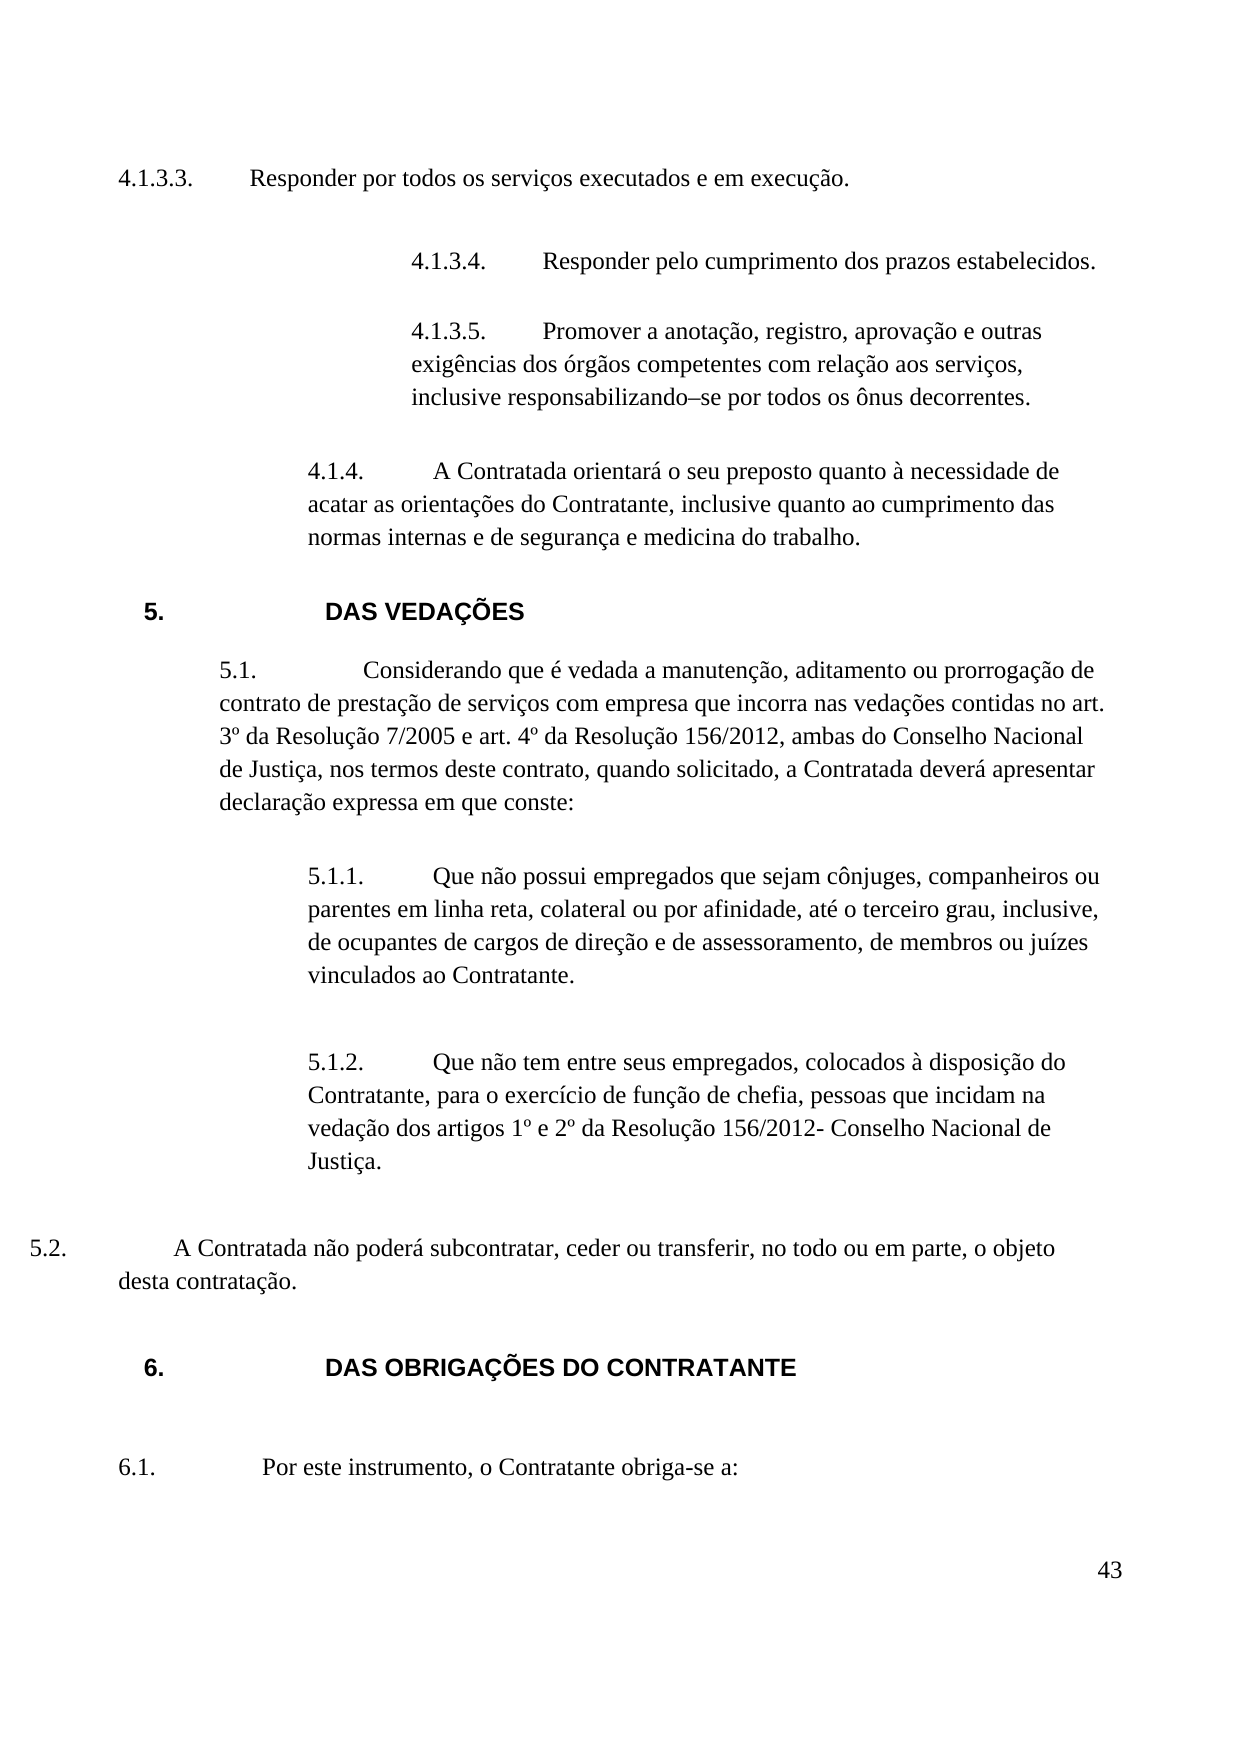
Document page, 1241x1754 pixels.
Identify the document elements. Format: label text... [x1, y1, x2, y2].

text 4.1.3.5. Promover a anotação, registro, aprovação e outras exigências dos órgãos competentes com relação aos serviços, inclusive responsabilizando–se por todos os ônus decorrentes. [411, 316, 1105, 411]
subtitle 6. DAS OBRIGAÇÕES DO CONTRATANTE [143, 1352, 1122, 1381]
text 4.1.3.3. Responder por todos os serviços executados e em execução. [118, 163, 1122, 192]
text 4.1.3.4. Responder pelo cumprimento dos prazos estabelecidos. [411, 246, 1122, 274]
text 5.1.1. Que não possui empregados que sejam cônjuges, companheiros ou parentes em linha reta, colateral ou por afinidade, até o terceiro grau, inclusive, de ocupantes de cargos de direção e de assessoramento, de membros ou juízes vinculados ao Contratante. [308, 861, 1122, 989]
text 5.2. A Contratada não poderá subcontratar, ceder ou transferir, no todo ou em parte, o objeto desta contratação. [29, 1233, 1105, 1294]
text 4.1.4. A Contratada orientará o seu preposto quanto à necessidade de acatar as orientações do Contratante, inclusive quanto ao cumprimento das normas internas e de segurança e medicina do trabalho. [308, 456, 1105, 551]
text 5.1. Considerando que é vedada a manutenção, aditamento ou prorrogação de contrato de prestação de serviços com empresa que incorra nas vedações contidas no art. 3º da Resolução 7/2005 e art. 4º da Resolução 156/2012, ambas do Conselho Nacional de Justiça, nos termos deste contrato, quando solicitado, a Contratada deverá apresentar declaração expressa em que conste: [219, 655, 1105, 816]
text 5.1.2. Que não tem entre seus empregados, colocados à disposição do Contratante, para o exercício de função de chefia, pessoas que incidam na vedação dos artigos 1º e 2º da Resolução 156/2012- Conselho Nacional de Justiça. [308, 1047, 1122, 1175]
subtitle 5. DAS VEDAÇÕES [143, 596, 1122, 625]
text 6.1. Por este instrumento, o Contratante obriga-se a: [118, 1452, 1122, 1481]
